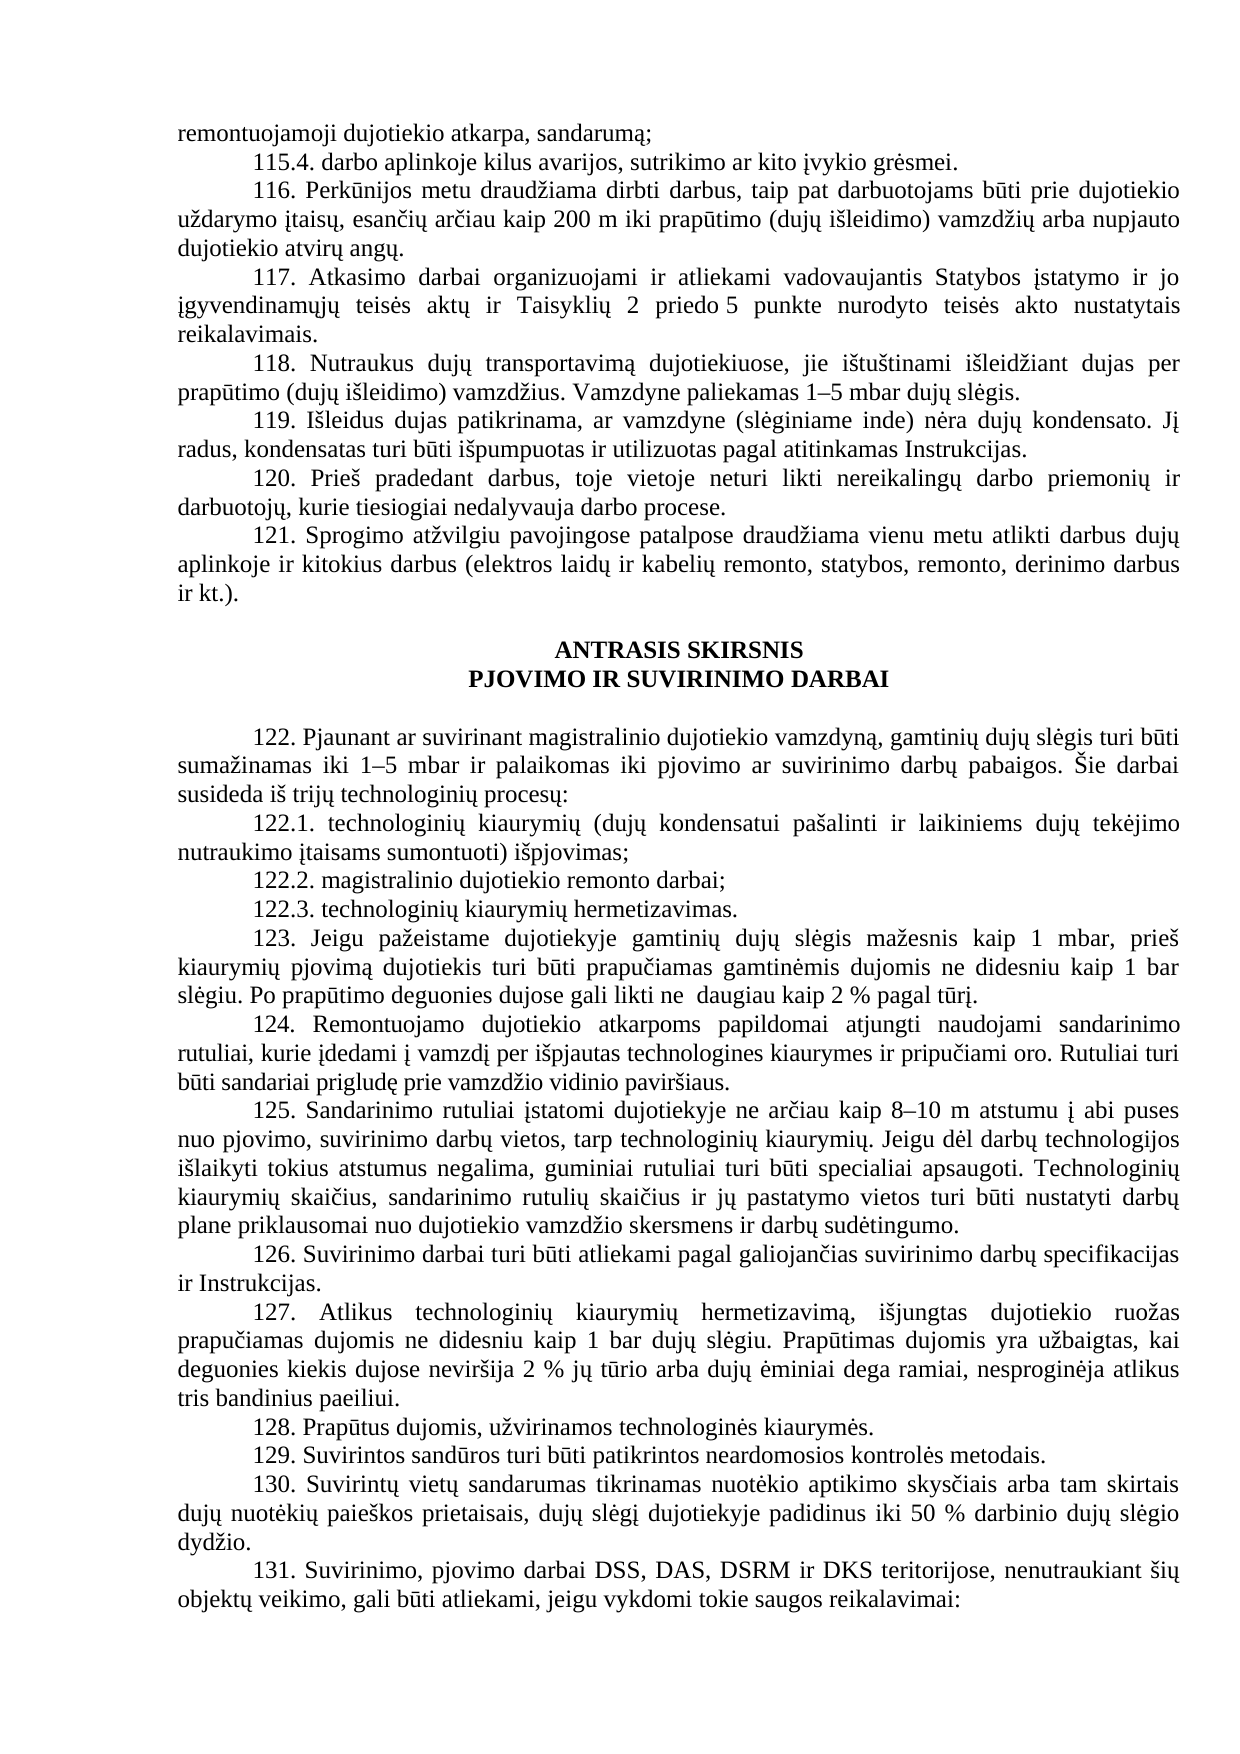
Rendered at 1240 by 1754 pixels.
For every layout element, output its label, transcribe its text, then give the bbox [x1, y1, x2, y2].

text 115.4. darbo aplinkoje kilus avarijos, sutrikimo ar kito įvykio grėsmei. [177, 147, 1181, 176]
text 131. Suvirinimo, pjovimo darbai DSS, DAS, DSRM ir DKS teritorijose, nenutraukiant šių objektų veikimo, gali būti atliekami, jeigu vykdomi tokie saugos reikalavimai: [177, 1556, 1181, 1613]
text 116. Perkūnijos metu draudžiama dirbti darbus, taip pat darbuotojams būti prie dujotiekio uždarymo įtaisų, esančių arčiau kaip 200 m iki prapūtimo (dujų išleidimo) vamzdžių arba nupjauto dujotiekio atvirų angų. [177, 176, 1181, 262]
text ANTRASIS SKIRSNIS [177, 636, 1181, 664]
text 122.3. technologinių kiaurymių hermetizavimas. [177, 894, 1181, 923]
text pjovimo ir SUvirinimo darbai [177, 664, 1181, 693]
text 120. Prieš pradedant darbus, toje vietoje neturi likti nereikalingų darbo priemonių ir darbuotojų, kurie tiesiogiai nedalyvauja darbo procese. [177, 463, 1181, 521]
text 127. Atlikus technologinių kiaurymių hermetizavimą, išjungtas dujotiekio ruožas prapučiamas dujomis ne didesniu kaip 1 bar dujų slėgiu. Prapūtimas dujomis yra užbaigtas, kai deguonies kiekis dujose neviršija 2 % jų tūrio arba dujų ėminiai dega ramiai, nesproginėja atlikus tris bandinius paeiliui. [177, 1297, 1181, 1412]
text 122.2. magistralinio dujotiekio remonto darbai; [177, 866, 1181, 894]
text 128. Prapūtus dujomis, užvirinamos technologinės kiaurymės. [177, 1412, 1181, 1441]
text 121. Sprogimo atžvilgiu pavojingose patalpose draudžiama vienu metu atlikti darbus dujų aplinkoje ir kitokius darbus (elektros laidų ir kabelių remonto, statybos, remonto, derinimo darbus ir kt.). [177, 521, 1181, 607]
text 126. Suvirinimo darbai turi būti atliekami pagal galiojančias suvirinimo darbų specifikacijas ir Instrukcijas. [177, 1239, 1181, 1297]
text 123. Jeigu pažeistame dujotiekyje gamtinių dujų slėgis mažesnis kaip 1 mbar, prieš kiaurymių pjovimą dujotiekis turi būti prapučiamas gamtinėmis dujomis ne didesniu kaip 1 bar slėgiu. Po prapūtimo deguonies dujose gali likti ne daugiau kaip 2 % pagal tūrį. [177, 923, 1181, 1009]
text 122.1. technologinių kiaurymių (dujų kondensatui pašalinti ir laikiniems dujų tekėjimo nutraukimo įtaisams sumontuoti) išpjovimas; [177, 808, 1181, 866]
text remontuojamoji dujotiekio atkarpa, sandarumą; [177, 118, 1181, 147]
text 117. Atkasimo darbai organizuojami ir atliekami vadovaujantis Statybos įstatymo ir jo įgyvendinamųjų teisės aktų ir Taisyklių 2 priedo 5 punkte nurodyto teisės akto nustatytais reikalavimais. [177, 262, 1181, 348]
text 124. Remontuojamo dujotiekio atkarpoms papildomai atjungti naudojami sandarinimo rutuliai, kurie įdedami į vamzdį per išpjautas technologines kiaurymes ir pripučiami oro. Rutuliai turi būti sandariai prigludę prie vamzdžio vidinio paviršiaus. [177, 1009, 1181, 1096]
text 118. Nutraukus dujų transportavimą dujotiekiuose, jie ištuštinami išleidžiant dujas per prapūtimo (dujų išleidimo) vamzdžius. Vamzdyne paliekamas 1–5 mbar dujų slėgis. [177, 348, 1181, 406]
text 129. Suvirintos sandūros turi būti patikrintos neardomosios kontrolės metodais. [177, 1441, 1181, 1469]
text 119. Išleidus dujas patikrinama, ar vamzdyne (slėginiame inde) nėra dujų kondensato. Jį radus, kondensatas turi būti išpumpuotas ir utilizuotas pagal atitinkamas Instrukcijas. [177, 406, 1181, 463]
text 125. Sandarinimo rutuliai įstatomi dujotiekyje ne arčiau kaip 8–10 m atstumu į abi puses nuo pjovimo, suvirinimo darbų vietos, tarp technologinių kiaurymių. Jeigu dėl darbų technologijos išlaikyti tokius atstumus negalima, guminiai rutuliai turi būti specialiai apsaugoti. Technologinių kiaurymių skaičius, sandarinimo rutulių skaičius ir jų pastatymo vietos turi būti nustatyti darbų plane priklausomai nuo dujotiekio vamzdžio skersmens ir darbų sudėtingumo. [177, 1096, 1181, 1239]
text 122. Pjaunant ar suvirinant magistralinio dujotiekio vamzdyną, gamtinių dujų slėgis turi būti sumažinamas iki 1–5 mbar ir palaikomas iki pjovimo ar suvirinimo darbų pabaigos. Šie darbai susideda iš trijų technologinių procesų: [177, 722, 1181, 808]
text 130. Suvirintų vietų sandarumas tikrinamas nuotėkio aptikimo skysčiais arba tam skirtais dujų nuotėkių paieškos prietaisais, dujų slėgį dujotiekyje padidinus iki 50 % darbinio dujų slėgio dydžio. [177, 1469, 1181, 1556]
